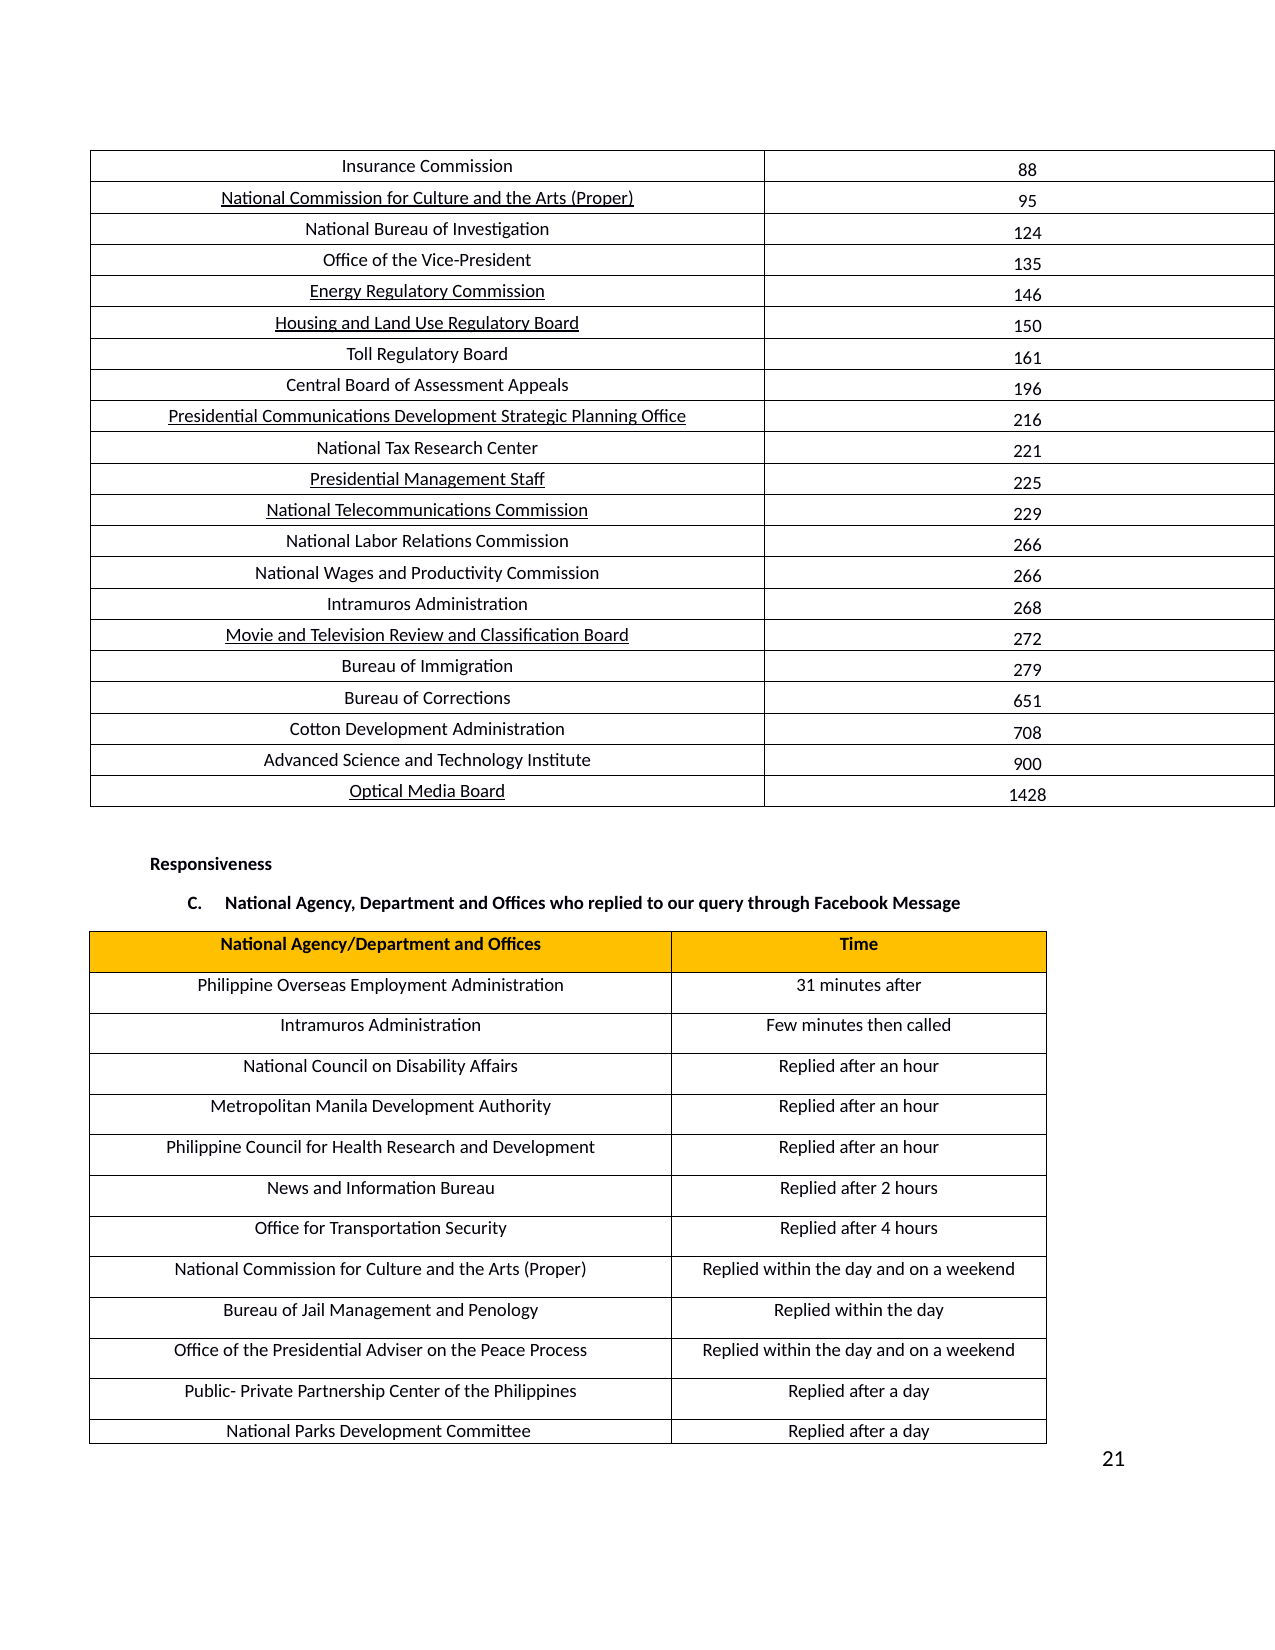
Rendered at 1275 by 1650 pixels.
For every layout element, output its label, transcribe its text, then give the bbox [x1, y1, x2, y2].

table_cell Metropolitan Manila Development Authority [90, 1095, 671, 1134]
table_cell 124 [765, 214, 1274, 244]
table_cell 268 [765, 589, 1274, 619]
table_cell Energy Regulatory Commission [91, 276, 764, 306]
table_cell 146 [765, 276, 1274, 306]
list National Agency, Department and Offices who replied to our query through Facebook Message [187, 892, 1125, 914]
table_cell Intramuros Administration [91, 589, 764, 619]
table_cell Optical Media Board [91, 776, 764, 806]
table_cell 900 [765, 745, 1274, 775]
table_cell Public- Private Partnership Center of the Philippines [90, 1379, 671, 1419]
table_cell Replied after 2 hours [672, 1176, 1046, 1216]
table_cell Housing and Land Use Regulatory Board [91, 307, 764, 337]
table_cell Replied within the day [672, 1298, 1046, 1337]
table_cell Central Board of Assessment Appeals [91, 370, 764, 400]
table_cell Replied after a day [672, 1420, 1046, 1443]
table_cell Bureau of Jail Management and Penology [90, 1298, 671, 1337]
table_cell 651 [765, 682, 1274, 712]
table_cell 221 [765, 432, 1274, 462]
table_cell News and Information Bureau [90, 1176, 671, 1216]
table_header Time [672, 932, 1046, 972]
table_cell 708 [765, 714, 1274, 744]
table_cell 1428 [765, 776, 1274, 806]
table_cell Office of the Vice-President [91, 245, 764, 275]
table_cell Cotton Development Administration [91, 714, 764, 744]
table_cell Insurance Commission [91, 151, 764, 181]
table_cell Replied after 4 hours [672, 1217, 1046, 1256]
table_cell 161 [765, 339, 1274, 369]
table_cell National Commission for Culture and the Arts (Proper) [90, 1257, 671, 1297]
table_cell 279 [765, 651, 1274, 681]
table_cell Intramuros Administration [90, 1014, 671, 1053]
table_cell 135 [765, 245, 1274, 275]
table_cell 229 [765, 495, 1274, 525]
table_cell Office of the Presidential Adviser on the Peace Process [90, 1339, 671, 1378]
table_cell National Labor Relations Commission [91, 526, 764, 556]
table_cell Philippine Council for Health Research and Development [90, 1135, 671, 1175]
table_cell Replied within the day and on a weekend [672, 1339, 1046, 1378]
table_cell National Bureau of Investigation [91, 214, 764, 244]
table_cell 31 minutes after [672, 973, 1046, 1012]
table_cell National Wages and Productivity Commission [91, 557, 764, 587]
table_cell 95 [765, 182, 1274, 212]
table_cell 150 [765, 307, 1274, 337]
table_cell National Commission for Culture and the Arts (Proper) [91, 182, 764, 212]
table_cell National Telecommunications Commission [91, 495, 764, 525]
table_cell Replied within the day and on a weekend [672, 1257, 1046, 1297]
table_header National Agency/Department and Offices [90, 932, 671, 972]
table_cell Replied after an hour [672, 1095, 1046, 1134]
table_cell National Tax Research Center [91, 432, 764, 462]
table_cell Presidential Communications Development Strategic Planning Office [91, 401, 764, 431]
table_cell Replied after a day [672, 1379, 1046, 1419]
table_cell 225 [765, 464, 1274, 494]
table_cell 88 [765, 151, 1274, 181]
table_cell 216 [765, 401, 1274, 431]
table_cell Office for Transportation Security [90, 1217, 671, 1256]
table_cell National Council on Disability Affairs [90, 1054, 671, 1094]
table_cell Replied after an hour [672, 1135, 1046, 1175]
table_cell 266 [765, 557, 1274, 587]
table_cell 272 [765, 620, 1274, 650]
table_cell Philippine Overseas Employment Administration [90, 973, 671, 1012]
table_cell Advanced Science and Technology Institute [91, 745, 764, 775]
table_cell Toll Regulatory Board [91, 339, 764, 369]
text Responsiveness [150, 852, 1125, 875]
table_cell Bureau of Immigration [91, 651, 764, 681]
table_cell 196 [765, 370, 1274, 400]
table_cell Replied after an hour [672, 1054, 1046, 1094]
table_cell Movie and Television Review and Classification Board [91, 620, 764, 650]
table_cell Bureau of Corrections [91, 682, 764, 712]
table_cell Few minutes then called [672, 1014, 1046, 1053]
table_cell National Parks Development Committee [90, 1420, 671, 1443]
table_cell 266 [765, 526, 1274, 556]
table_cell Presidential Management Staff [91, 464, 764, 494]
